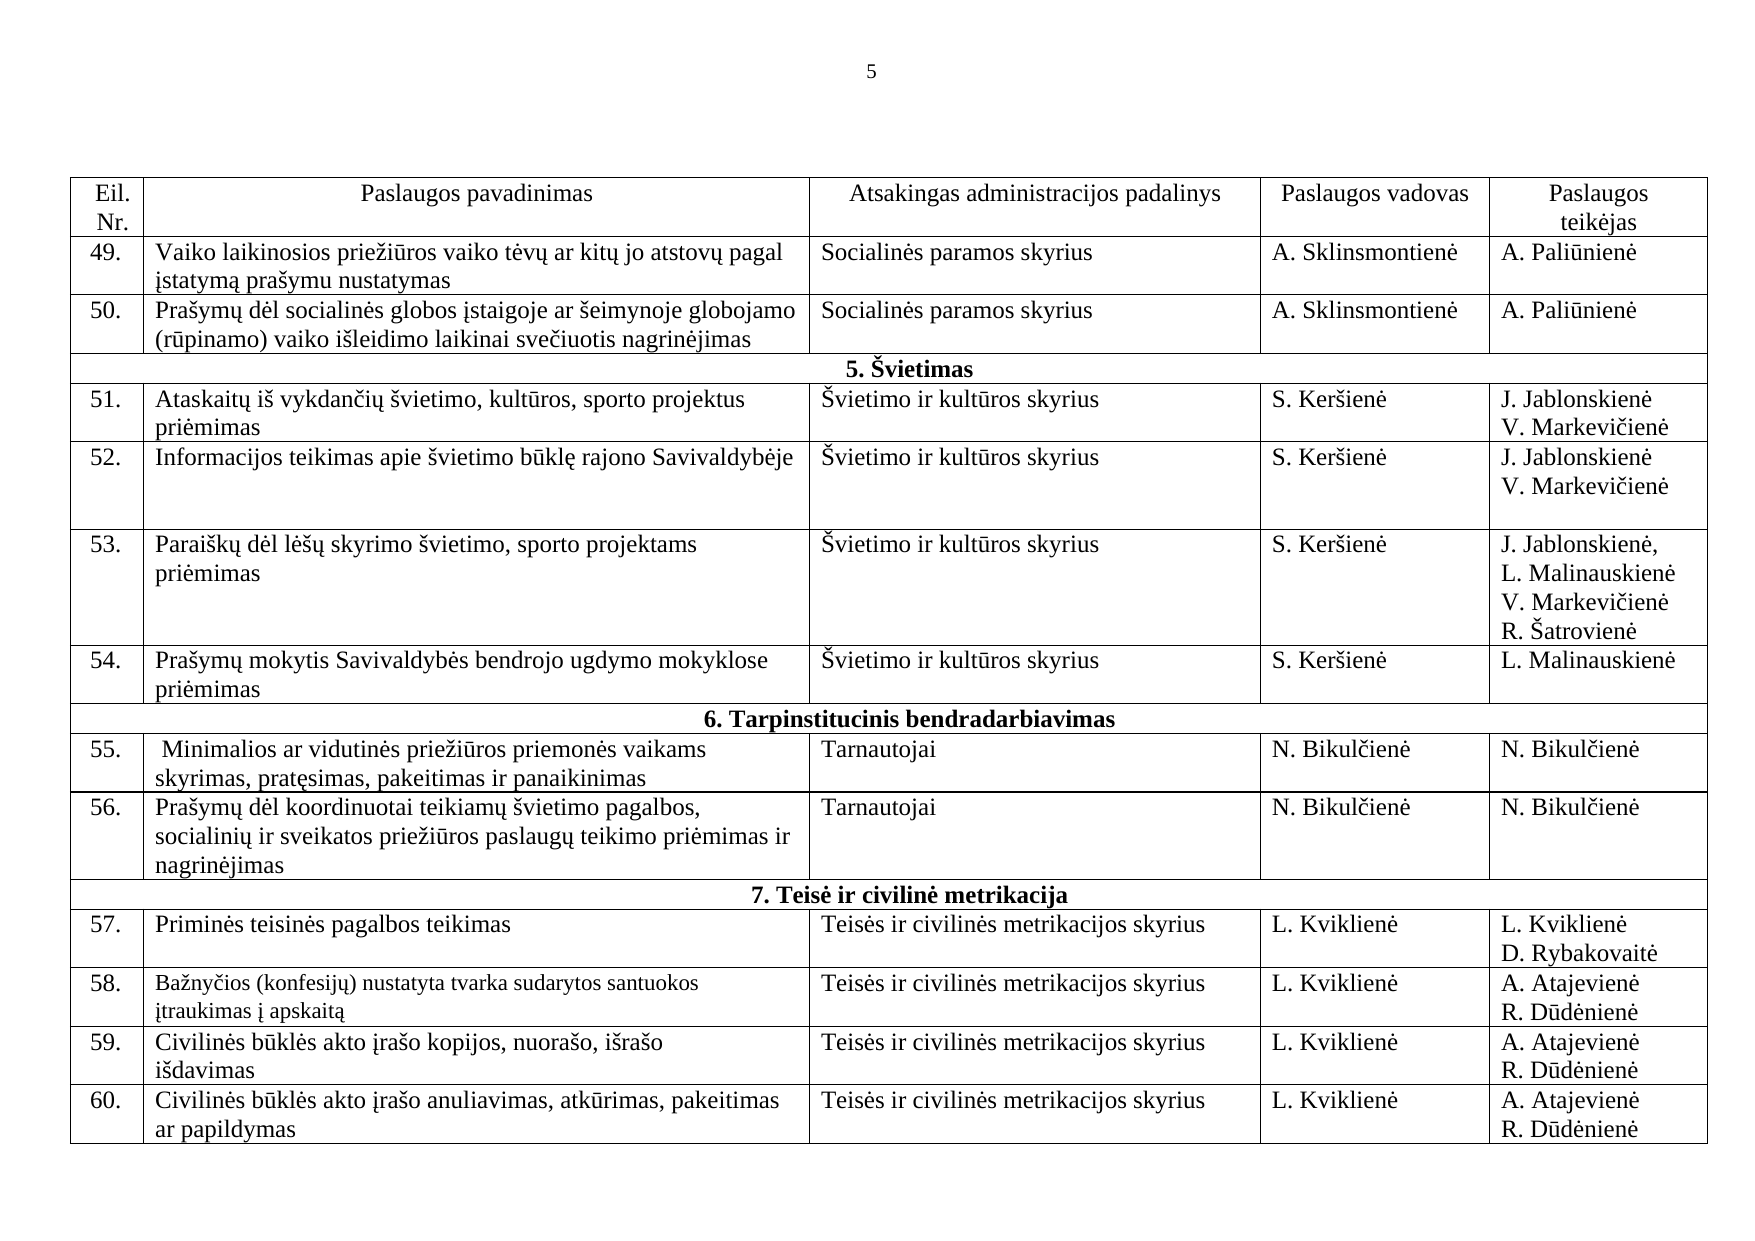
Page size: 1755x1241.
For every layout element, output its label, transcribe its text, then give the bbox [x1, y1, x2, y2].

table_cell L. Kviklienė [1261, 1085, 1489, 1143]
table_cell J. Jablonskienė V. Markevičienė [1490, 442, 1707, 528]
table_cell Teisės ir civilinės metrikacijos skyrius [810, 1085, 1260, 1143]
table_cell Socialinės paramos skyrius [810, 295, 1260, 353]
table_cell Civilinės būklės akto įrašo anuliavimas, atkūrimas, pakeitimas ar papildymas [144, 1085, 809, 1143]
table_cell Socialinės paramos skyrius [810, 237, 1260, 294]
table_cell L. Kviklienė [1261, 910, 1489, 967]
table_cell L. Kviklienė [1261, 968, 1489, 1026]
table_cell 56. [71, 793, 143, 879]
table_cell 58. [71, 968, 143, 1026]
table_cell L. Kviklienė D. Rybakovaitė [1490, 910, 1707, 967]
table_cell S. Keršienė [1261, 530, 1489, 644]
table_cell Prašymų dėl koordinuotai teikiamų švietimo pagalbos, socialinių ir sveikatos priežiūros paslaugų teikimo priėmimas ir nagrinėjimas [144, 793, 809, 879]
table_cell 55. [71, 734, 143, 791]
table_cell Tarnautojai [810, 734, 1260, 791]
table_cell N. Bikulčienė [1261, 793, 1489, 879]
table_cell A. Sklinsmontienė [1261, 237, 1489, 294]
table_cell N. Bikulčienė [1490, 793, 1707, 879]
table_cell Prašymų mokytis Savivaldybės bendrojo ugdymo mokyklose priėmimas [144, 646, 809, 703]
table_cell J. Jablonskienė, L. Malinauskienė V. Markevičienė R. Šatrovienė [1490, 530, 1707, 644]
table_cell Minimalios ar vidutinės priežiūros priemonės vaikams skyrimas, pratęsimas, pakeitimas ir panaikinimas [144, 734, 809, 791]
table_cell Švietimo ir kultūros skyrius [810, 646, 1260, 703]
table_cell Prašymų dėl socialinės globos įstaigoje ar šeimynoje globojamo (rūpinamo) vaiko išleidimo laikinai svečiuotis nagrinėjimas [144, 295, 809, 353]
table_cell Teisės ir civilinės metrikacijos skyrius [810, 910, 1260, 967]
table_cell Ataskaitų iš vykdančių švietimo, kultūros, sporto projektus priėmimas [144, 384, 809, 441]
table_cell Švietimo ir kultūros skyrius [810, 530, 1260, 644]
table_header Eil. Nr. [71, 178, 143, 236]
table_cell A. Atajevienė R. Dūdėnienė [1490, 1085, 1707, 1143]
table_cell 60. [71, 1085, 143, 1143]
table_cell Švietimo ir kultūros skyrius [810, 384, 1260, 441]
table_cell Teisės ir civilinės metrikacijos skyrius [810, 1027, 1260, 1084]
table_cell 54. [71, 646, 143, 703]
table_cell A. Paliūnienė [1490, 295, 1707, 353]
table_cell N. Bikulčienė [1490, 734, 1707, 791]
table_cell 5. Švietimas [71, 354, 1707, 383]
table_cell A. Atajevienė R. Dūdėnienė [1490, 968, 1707, 1026]
table_header Paslaugos teikėjas [1490, 178, 1707, 236]
table_header Atsakingas administracijos padalinys [810, 178, 1260, 236]
table_cell 49. [71, 237, 143, 294]
table_cell 59. [71, 1027, 143, 1084]
table_cell A. Atajevienė R. Dūdėnienė [1490, 1027, 1707, 1084]
table_header Paslaugos pavadinimas [144, 178, 809, 236]
table_cell S. Keršienė [1261, 384, 1489, 441]
table_cell 51. [71, 384, 143, 441]
table_cell Bažnyčios (konfesijų) nustatyta tvarka sudarytos santuokos įtraukimas į apskaitą [144, 968, 809, 1026]
table_cell L. Malinauskienė [1490, 646, 1707, 703]
table_cell A. Sklinsmontienė [1261, 295, 1489, 353]
table_cell Priminės teisinės pagalbos teikimas [144, 910, 809, 967]
table_cell Tarnautojai [810, 793, 1260, 879]
table_cell 57. [71, 910, 143, 967]
table_cell Vaiko laikinosios priežiūros vaiko tėvų ar kitų jo atstovų pagal įstatymą prašymu nustatymas [144, 237, 809, 294]
table_cell 7. Teisė ir civilinė metrikacija [71, 880, 1707, 908]
table_cell Švietimo ir kultūros skyrius [810, 442, 1260, 528]
table_header Paslaugos vadovas [1261, 178, 1489, 236]
table_cell Civilinės būklės akto įrašo kopijos, nuorašo, išrašo išdavimas [144, 1027, 809, 1084]
table_cell 50. [71, 295, 143, 353]
table_cell A. Paliūnienė [1490, 237, 1707, 294]
table_cell Teisės ir civilinės metrikacijos skyrius [810, 968, 1260, 1026]
table_cell Informacijos teikimas apie švietimo būklę rajono Savivaldybėje [144, 442, 809, 528]
table_cell 53. [71, 530, 143, 644]
table_cell 52. [71, 442, 143, 528]
table_cell 6. Tarpinstitucinis bendradarbiavimas [71, 704, 1707, 733]
table_cell L. Kviklienė [1261, 1027, 1489, 1084]
table_cell Paraiškų dėl lėšų skyrimo švietimo, sporto projektams priėmimas [144, 530, 809, 644]
table_cell S. Keršienė [1261, 442, 1489, 528]
table_cell J. Jablonskienė V. Markevičienė [1490, 384, 1707, 441]
table_cell S. Keršienė [1261, 646, 1489, 703]
table_cell N. Bikulčienė [1261, 734, 1489, 791]
